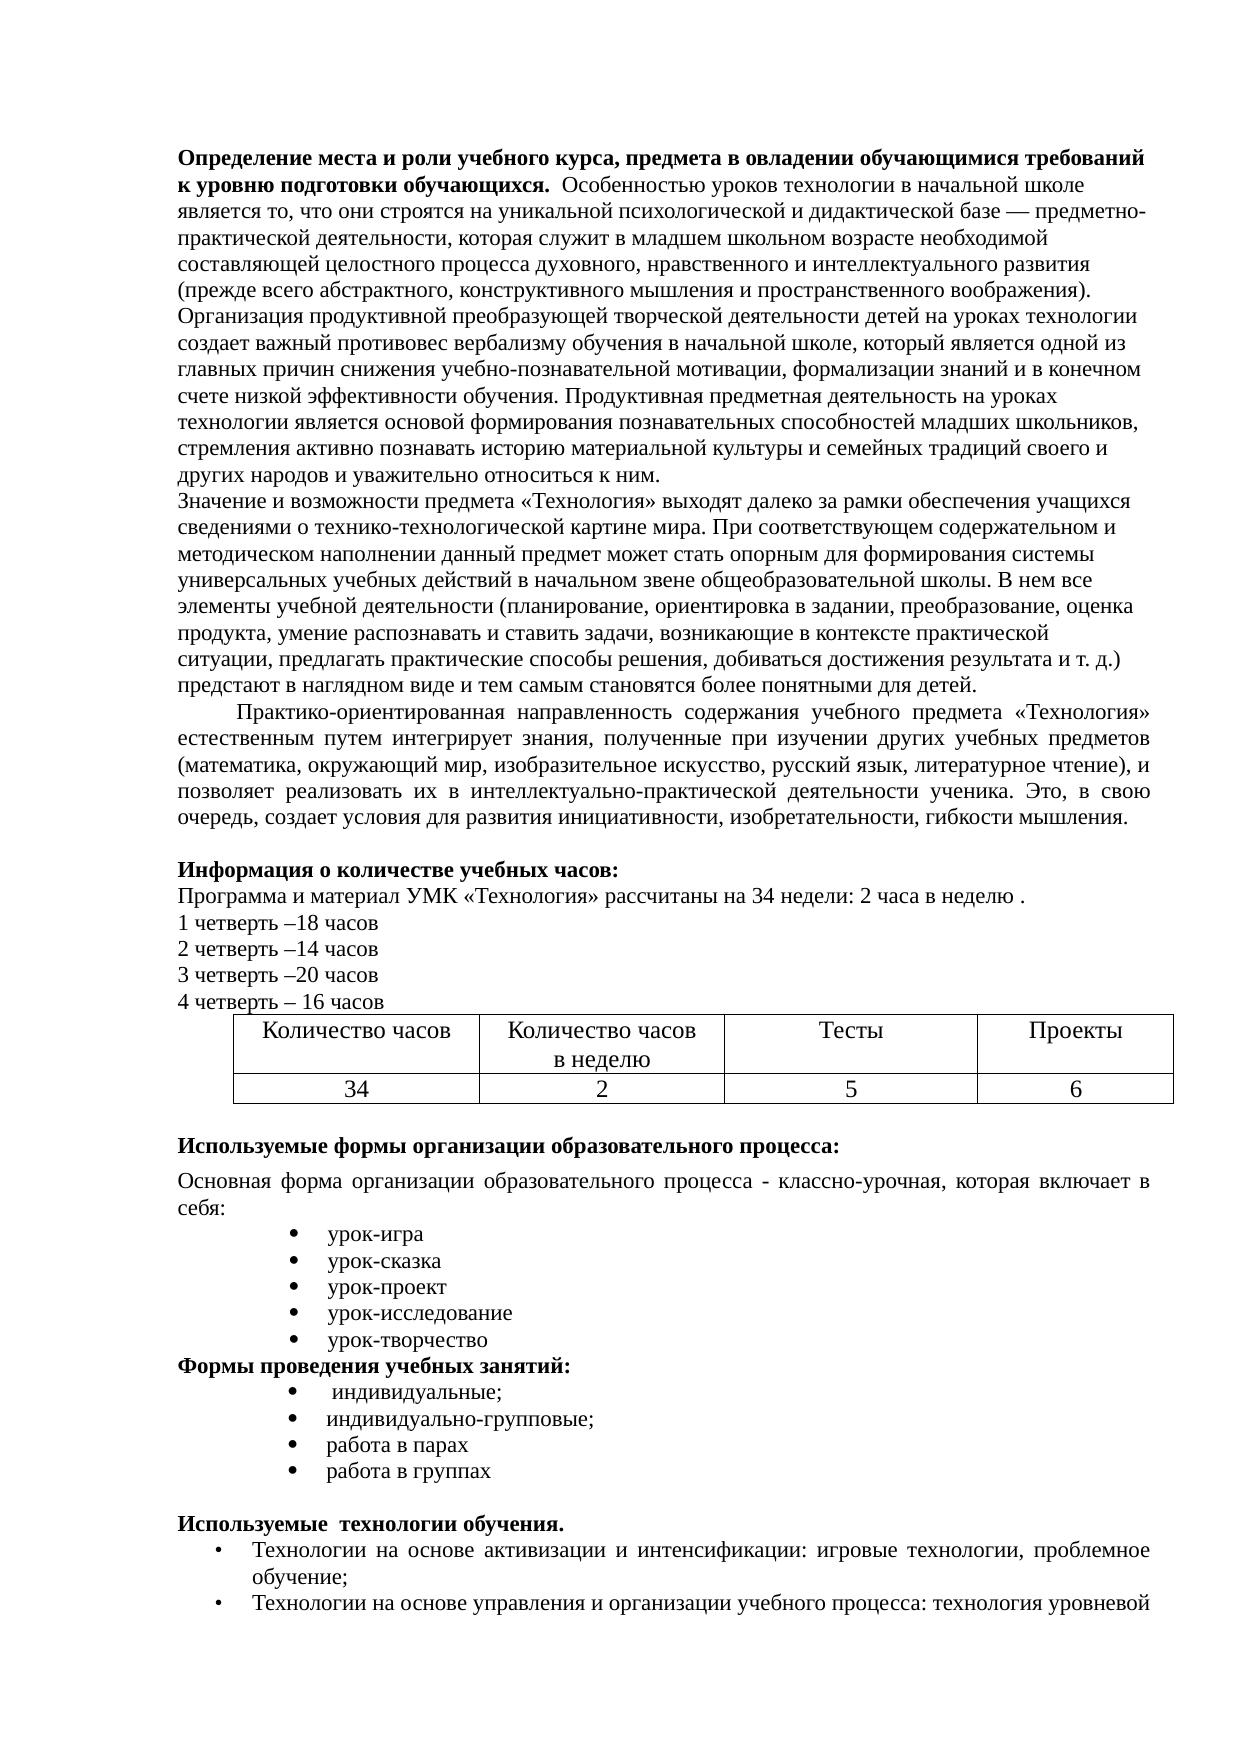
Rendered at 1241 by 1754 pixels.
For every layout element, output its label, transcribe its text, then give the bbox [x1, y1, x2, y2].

list работа в группах [288, 1457, 1151, 1484]
table_cell 34 [234, 1074, 479, 1102]
text Определение места и роли учебного курса, предмета в овладении обучающимися требований к уровню подготовки обучающихся. Особенностью уроков технологии в начальной школе является то, что они строятся на уникальной психологической и дидактической базе — предметно-практической деятельности, которая служит в младшем школьном возрасте необходимой составляющей целостного процесса духовного, нравственного и интеллектуального развития (прежде всего абстрактного, конструктивного мышления и пространственного воображения). Организация продуктивной преобразующей творческой деятельности детей на уроках технологии создает важный противовес вербализму обучения в начальной школе, который является одной из главных причин снижения учебно-познавательной мотивации, формализации знаний и в конечном счете низкой эффективности обучения. Продуктивная предметная деятельность на уроках технологии является основой формирования познавательных способностей младших школьников, стремления активно познавать историю материальной культуры и семейных традиций своего и других народов и уважительно относиться к ним. [177, 144, 1151, 487]
table_header Количество часов в неделю [480, 1015, 724, 1073]
text Программа и материал УМК «Технология» рассчитаны на 34 недели: 2 часа в неделю . [177, 882, 1151, 909]
text 2 четверть –14 часов [177, 935, 1151, 961]
list урок-игра [290, 1220, 1151, 1247]
list урок-сказка [290, 1247, 1151, 1273]
table_cell 2 [480, 1074, 724, 1102]
list индивидуально-групповые; [288, 1405, 1151, 1431]
text Значение и возможности предмета «Технология» выходят далеко за рамки обеспечения учащихся сведениями о технико-технологической картине мира. При соответствующем содержательном и методическом наполнении данный предмет может стать опорным для формирования системы универсальных учебных действий в начальном звене общеобразовательной школы. В нем все элементы учебной деятельности (планирование, ориентировка в задании, преобразование, оценка продукта, умение распознавать и ставить задачи, возникающие в контексте практической ситуации, предлагать практические способы решения, добиваться достижения результата и т. д.) предстают в наглядном виде и тем самым становятся более понятными для детей. [177, 487, 1151, 698]
list индивидуальные; [288, 1378, 1151, 1405]
list урок-проект [290, 1273, 1151, 1299]
text Формы проведения учебных занятий: [177, 1352, 1151, 1378]
text 1 четверть –18 часов [177, 909, 1151, 935]
table_cell 6 [978, 1074, 1173, 1102]
list Технологии на основе управления и организации учебного процесса: технология уровневой [214, 1589, 1151, 1616]
text 4 четверть – 16 часов [177, 988, 1151, 1014]
list урок-творчество [290, 1326, 1151, 1352]
text Информация о количестве учебных часов: [177, 856, 1151, 882]
text Основная форма организации образовательного процесса - классно-урочная, которая включает в себя: [177, 1168, 1151, 1220]
list урок-исследование [290, 1299, 1151, 1326]
list работа в парах [288, 1431, 1151, 1457]
table_header Проекты [978, 1015, 1173, 1073]
text Используемые технологии обучения. [177, 1510, 1151, 1537]
text Используемые формы организации образовательного процесса: [177, 1132, 1151, 1159]
text 3 четверть –20 часов [177, 961, 1151, 988]
table_header Тесты [725, 1015, 977, 1073]
table_header Количество часов [234, 1015, 479, 1073]
text Практико-ориентированная направленность содержания учебного предмета «Технология» естественным путем интегрирует знания, полученные при изучении других учебных предметов (математика, окружающий мир, изобразительное искусство, русский язык, литературное чтение), и позволяет реализовать их в интеллектуально-практической деятельности ученика. Это, в свою очередь, создает условия для развития инициативности, изобретательности, гибкости мышления. [177, 698, 1151, 830]
list Технологии на основе активизации и интенсификации: игровые технологии, проблемное обучение; [214, 1537, 1151, 1589]
table_cell 5 [725, 1074, 977, 1102]
